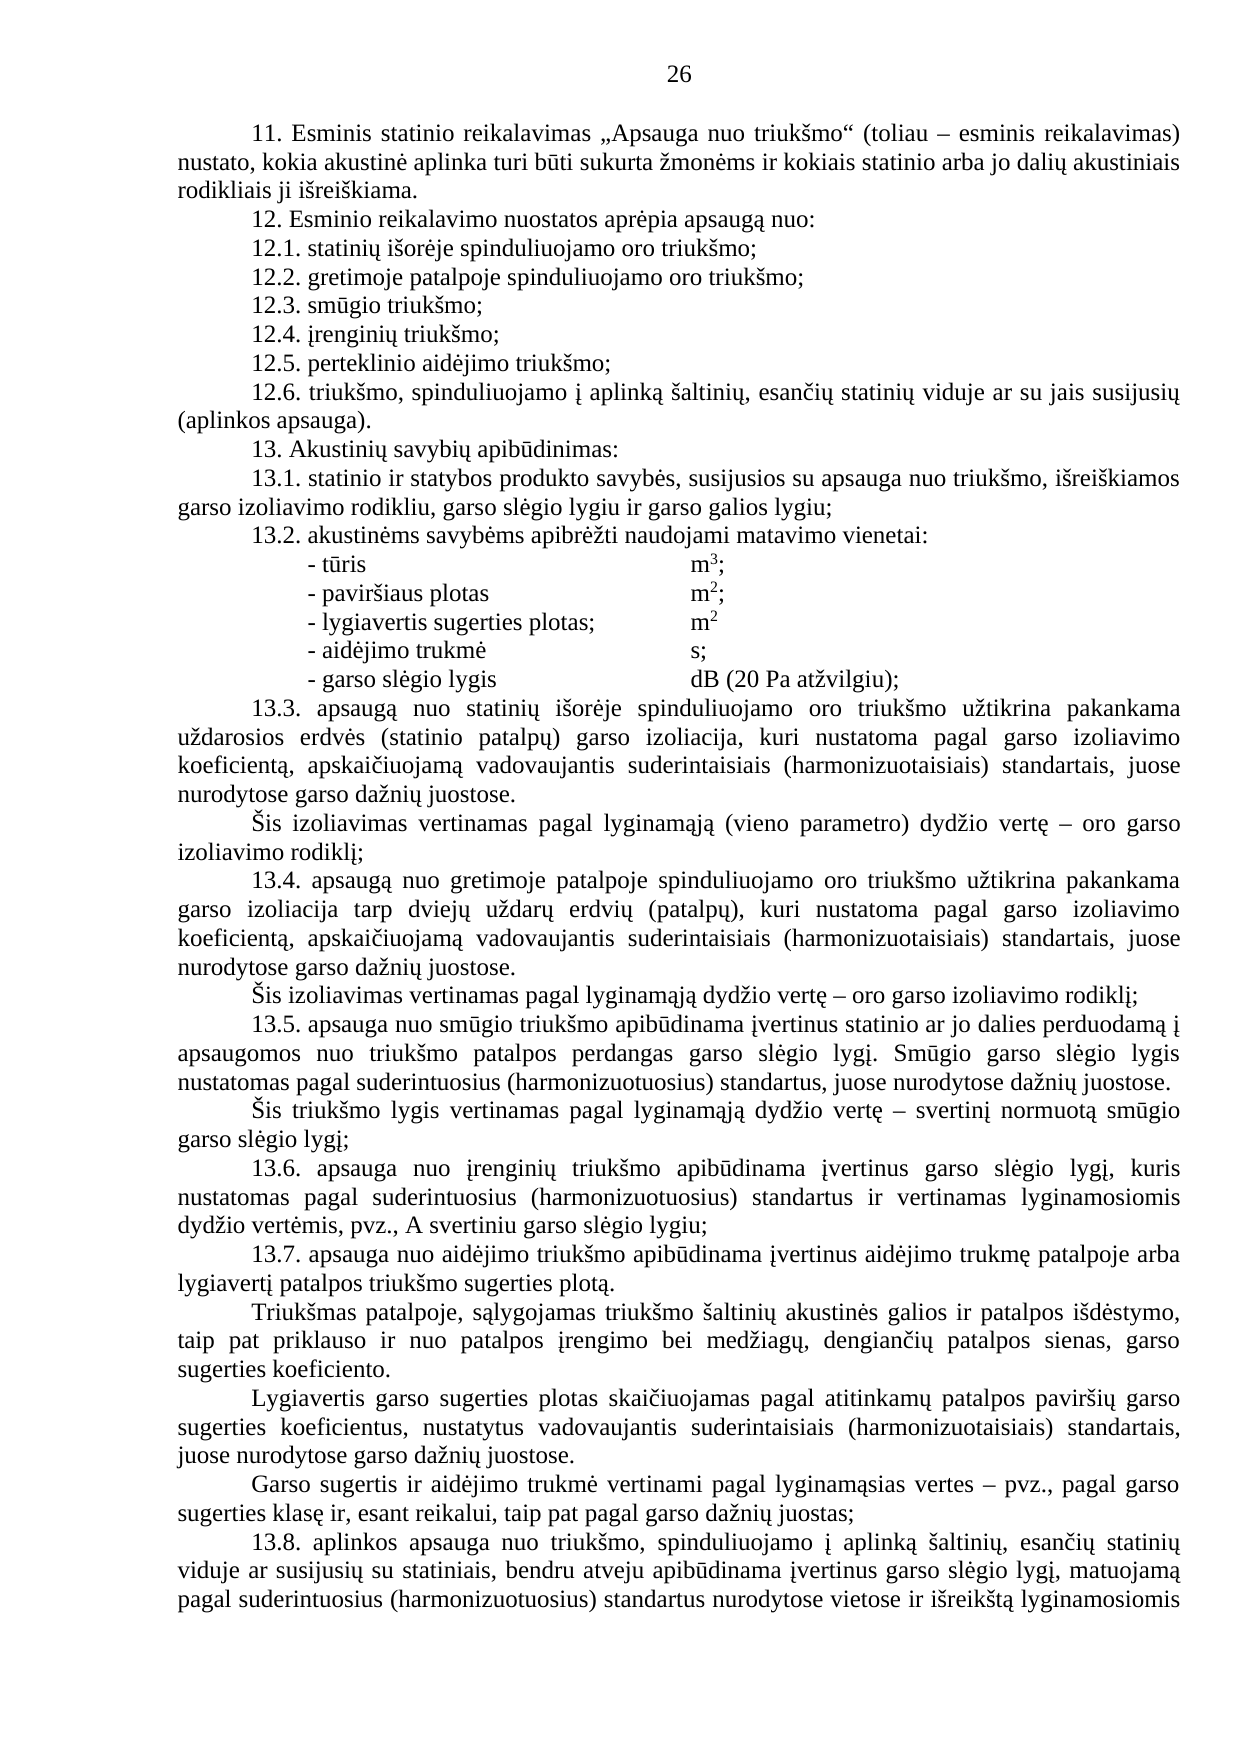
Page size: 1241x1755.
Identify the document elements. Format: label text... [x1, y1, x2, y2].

text 12.1. statinių išorėje spinduliuojamo oro triukšmo; [177, 233, 1181, 262]
text 12.3. smūgio triukšmo; [177, 291, 1181, 319]
text Šis izoliavimas vertinamas pagal lyginamąją dydžio vertę – oro garso izoliavimo rodiklį; [177, 981, 1181, 1009]
text 13.6. apsauga nuo įrenginių triukšmo apibūdinama įvertinus garso slėgio lygį, kuris nustatomas pagal suderintuosius (harmonizuotuosius) standartus ir vertinamas lyginamosiomis dydžio vertėmis, pvz., A svertiniu garso slėgio lygiu; [177, 1153, 1181, 1239]
table_cell dB (20 Pa atžvilgiu); [679, 664, 1181, 693]
text Šis izoliavimas vertinamas pagal lyginamąją (vieno parametro) dydžio vertę – oro garso izoliavimo rodiklį; [177, 808, 1181, 866]
table_cell m2 [679, 607, 1181, 636]
table_cell s; [679, 636, 1181, 664]
text 13.2. akustinėms savybėms apibrėžti naudojami matavimo vienetai: [177, 521, 1181, 549]
text 12.4. įrenginių triukšmo; [177, 319, 1181, 348]
table_cell - garso slėgio lygis [177, 664, 679, 693]
text 12.5. perteklinio aidėjimo triukšmo; [177, 348, 1181, 377]
text Triukšmas patalpoje, sąlygojamas triukšmo šaltinių akustinės galios ir patalpos išdėstymo, taip pat priklauso ir nuo patalpos įrengimo bei medžiagų, dengiančių patalpos sienas, garso sugerties koeficiento. [177, 1297, 1181, 1383]
text 12.2. gretimoje patalpoje spinduliuojamo oro triukšmo; [177, 262, 1181, 291]
text 13.7. apsauga nuo aidėjimo triukšmo apibūdinama įvertinus aidėjimo trukmę patalpoje arba lygiavertį patalpos triukšmo sugerties plotą. [177, 1239, 1181, 1297]
text 13.8. aplinkos apsauga nuo triukšmo, spinduliuojamo į aplinką šaltinių, esančių statinių viduje ar susijusių su statiniais, bendru atveju apibūdinama įvertinus garso slėgio lygį, matuojamą pagal suderintuosius (harmonizuotuosius) standartus nurodytose vietose ir išreikštą lyginamosiomis [177, 1527, 1181, 1613]
text 12.6. triukšmo, spinduliuojamo į aplinką šaltinių, esančių statinių viduje ar su jais susijusių (aplinkos apsauga). [177, 377, 1181, 434]
table_cell - aidėjimo trukmė [177, 636, 679, 664]
text Lygiavertis garso sugerties plotas skaičiuojamas pagal atitinkamų patalpos paviršių garso sugerties koeficientus, nustatytus vadovaujantis suderintaisiais (harmonizuotaisiais) standartais, juose nurodytose garso dažnių juostose. [177, 1383, 1181, 1469]
table_cell m2; [679, 578, 1181, 607]
text Garso sugertis ir aidėjimo trukmė vertinami pagal lyginamąsias vertes – pvz., pagal garso sugerties klasę ir, esant reikalui, taip pat pagal garso dažnių juostas; [177, 1469, 1181, 1527]
text 12. Esminio reikalavimo nuostatos aprėpia apsaugą nuo: [177, 204, 1181, 233]
table_cell - paviršiaus plotas [177, 578, 679, 607]
text 13.5. apsauga nuo smūgio triukšmo apibūdinama įvertinus statinio ar jo dalies perduodamą į apsaugomos nuo triukšmo patalpos perdangas garso slėgio lygį. Smūgio garso slėgio lygis nustatomas pagal suderintuosius (harmonizuotuosius) standartus, juose nurodytose dažnių juostose. [177, 1009, 1181, 1096]
text 13.3. apsaugą nuo statinių išorėje spinduliuojamo oro triukšmo užtikrina pakankama uždarosios erdvės (statinio patalpų) garso izoliacija, kuri nustatoma pagal garso izoliavimo koeficientą, apskaičiuojamą vadovaujantis suderintaisiais (harmonizuotaisiais) standartais, juose nurodytose garso dažnių juostose. [177, 693, 1181, 808]
table_cell - lygiavertis sugerties plotas; [177, 607, 679, 636]
table_header m3; [679, 549, 1181, 578]
table_header - tūris [177, 549, 679, 578]
text Šis triukšmo lygis vertinamas pagal lyginamąją dydžio vertę – svertinį normuotą smūgio garso slėgio lygį; [177, 1096, 1181, 1153]
text 13.1. statinio ir statybos produkto savybės, susijusios su apsauga nuo triukšmo, išreiškiamos garso izoliavimo rodikliu, garso slėgio lygiu ir garso galios lygiu; [177, 463, 1181, 521]
text 13. Akustinių savybių apibūdinimas: [177, 434, 1181, 463]
text 13.4. apsaugą nuo gretimoje patalpoje spinduliuojamo oro triukšmo užtikrina pakankama garso izoliacija tarp dviejų uždarų erdvių (patalpų), kuri nustatoma pagal garso izoliavimo koeficientą, apskaičiuojamą vadovaujantis suderintaisiais (harmonizuotaisiais) standartais, juose nurodytose garso dažnių juostose. [177, 866, 1181, 981]
text 11. Esminis statinio reikalavimas „Apsauga nuo triukšmo“ (toliau – esminis reikalavimas) nustato, kokia akustinė aplinka turi būti sukurta žmonėms ir kokiais statinio arba jo dalių akustiniais rodikliais ji išreiškiama. [177, 118, 1181, 204]
